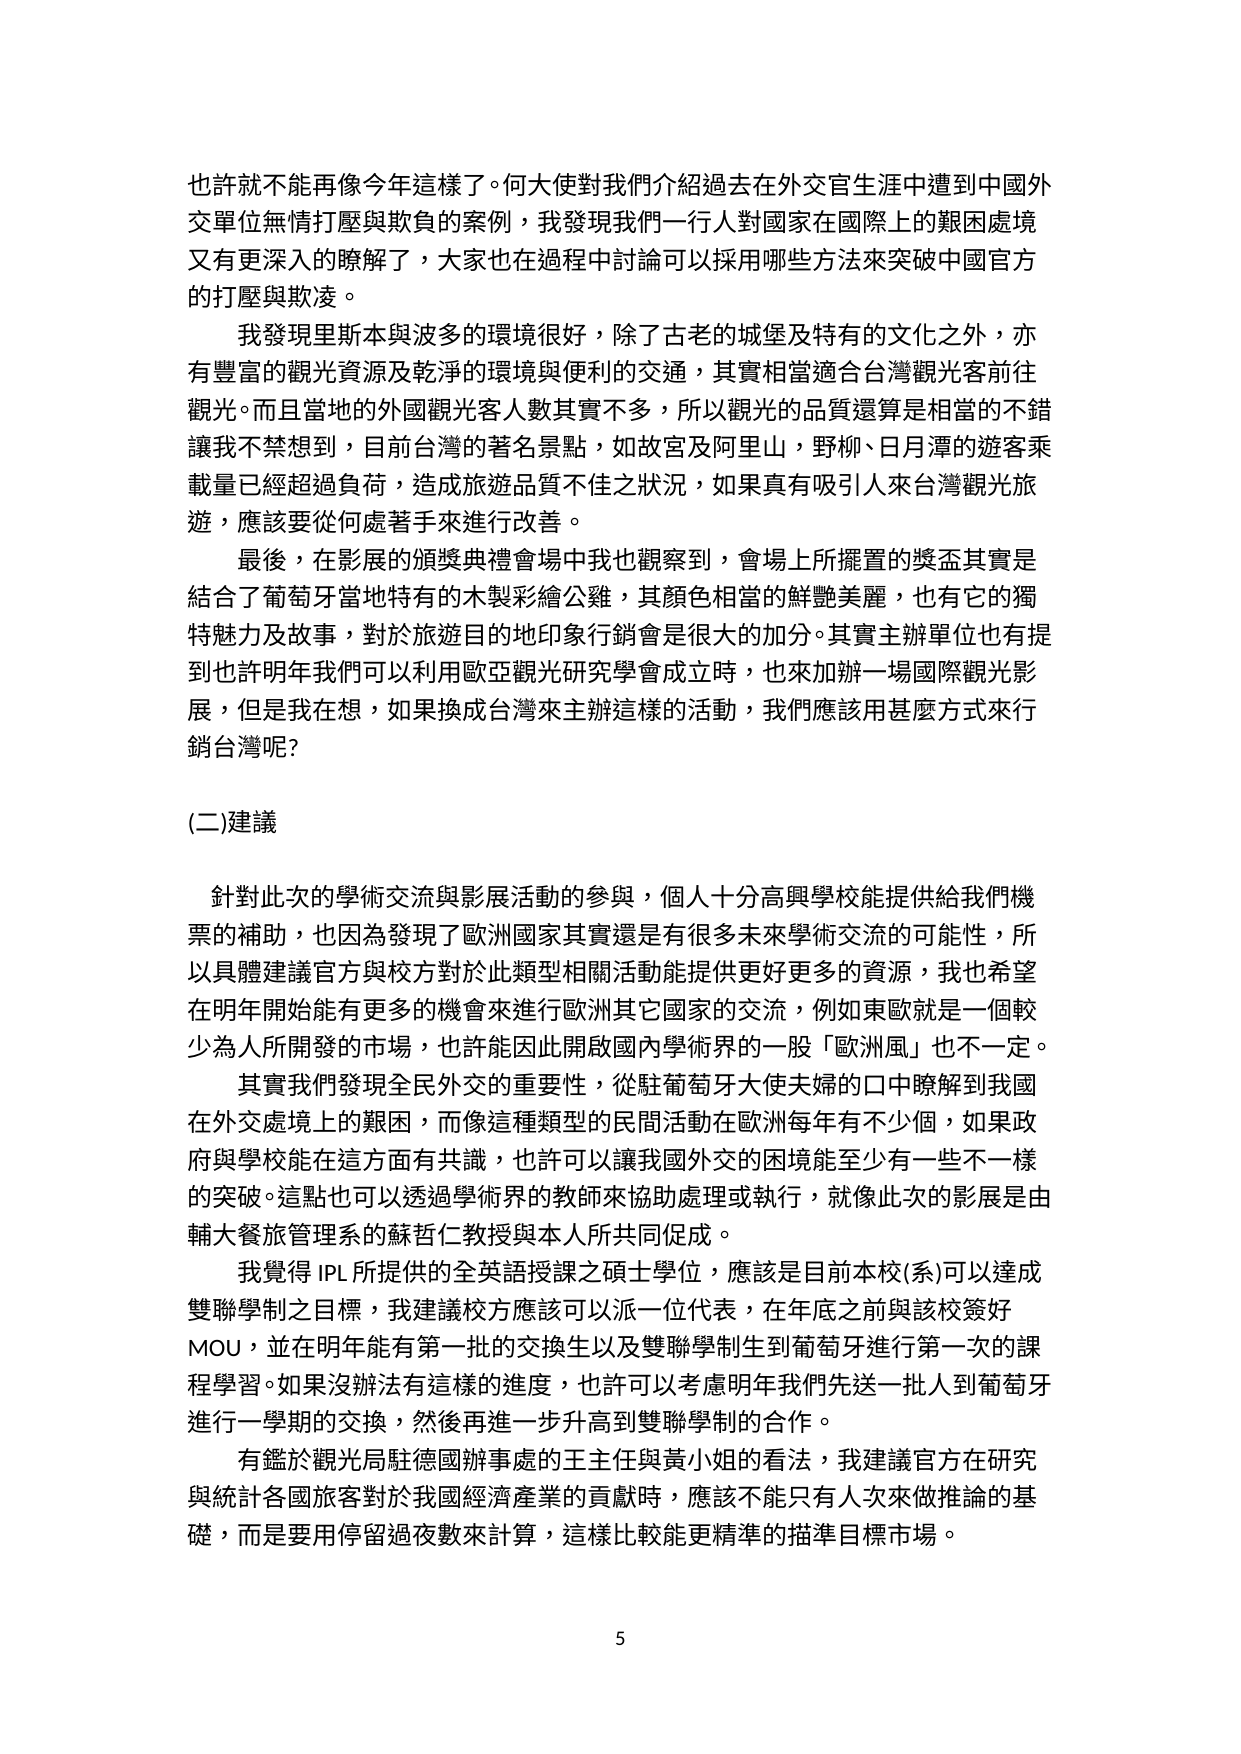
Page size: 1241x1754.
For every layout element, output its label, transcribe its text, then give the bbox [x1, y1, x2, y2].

text 有鑑於觀光局駐德國辦事處的王主任與黃小姐的看法，我建議官方在研究與統計各國旅客對於我國經濟產業的貢獻時，應該不能只有人次來做推論的基礎，而是要用停留過夜數來計算，這樣比較能更精準的描準目標市場。 [187, 1439, 1053, 1552]
text 我發現里斯本與波多的環境很好，除了古老的城堡及特有的文化之外，亦有豐富的觀光資源及乾淨的環境與便利的交通，其實相當適合台灣觀光客前往觀光。而且當地的外國觀光客人數其實不多，所以觀光的品質還算是相當的不錯。讓我不禁想到，目前台灣的著名景點，如故宮及阿里山，野柳、日月潭的遊客乘載量已經超過負荷，造成旅遊品質不佳之狀況，如果真有吸引人來台灣觀光旅遊，應該要從何處著手來進行改善。 [187, 314, 1053, 539]
text 我覺得IPL所提供的全英語授課之碩士學位，應該是目前本校(系)可以達成雙聯學制之目標，我建議校方應該可以派一位代表，在年底之前與該校簽好MOU，並在明年能有第一批的交換生以及雙聯學制生到葡萄牙進行第一次的課程學習。如果沒辦法有這樣的進度，也許可以考慮明年我們先送一批人到葡萄牙進行一學期的交換，然後再進一步升高到雙聯學制的合作。 [187, 1252, 1053, 1439]
text (二)建議 [187, 802, 1053, 839]
text 針對此次的學術交流與影展活動的參與，個人十分高興學校能提供給我們機票的補助，也因為發現了歐洲國家其實還是有很多未來學術交流的可能性，所以具體建議官方與校方對於此類型相關活動能提供更好更多的資源，我也希望在明年開始能有更多的機會來進行歐洲其它國家的交流，例如東歐就是一個較少為人所開發的市場，也許能因此開啟國內學術界的一股「歐洲風」也不一定。 [187, 877, 1053, 1064]
text 最後，在影展的頒獎典禮會場中我也觀察到，會場上所擺置的獎盃其實是結合了葡萄牙當地特有的木製彩繪公雞，其顏色相當的鮮艷美麗，也有它的獨特魅力及故事，對於旅遊目的地印象行銷會是很大的加分。其實主辦單位也有提到也許明年我們可以利用歐亞觀光研究學會成立時，也來加辦一場國際觀光影展，但是我在想，如果換成台灣來主辦這樣的活動，我們應該用甚麼方式來行銷台灣呢? [187, 539, 1053, 764]
text 其實我們發現全民外交的重要性，從駐葡萄牙大使夫婦的口中瞭解到我國在外交處境上的艱困，而像這種類型的民間活動在歐洲每年有不少個，如果政府與學校能在這方面有共識，也許可以讓我國外交的困境能至少有一些不一樣的突破。這點也可以透過學術界的教師來協助處理或執行，就像此次的影展是由輔大餐旅管理系的蘇哲仁教授與本人所共同促成。 [187, 1064, 1053, 1252]
text 也許就不能再像今年這樣了。何大使對我們介紹過去在外交官生涯中遭到中國外交單位無情打壓與欺負的案例，我發現我們一行人對國家在國際上的艱困處境又有更深入的瞭解了，大家也在過程中討論可以採用哪些方法來突破中國官方的打壓與欺凌。 [187, 164, 1053, 314]
